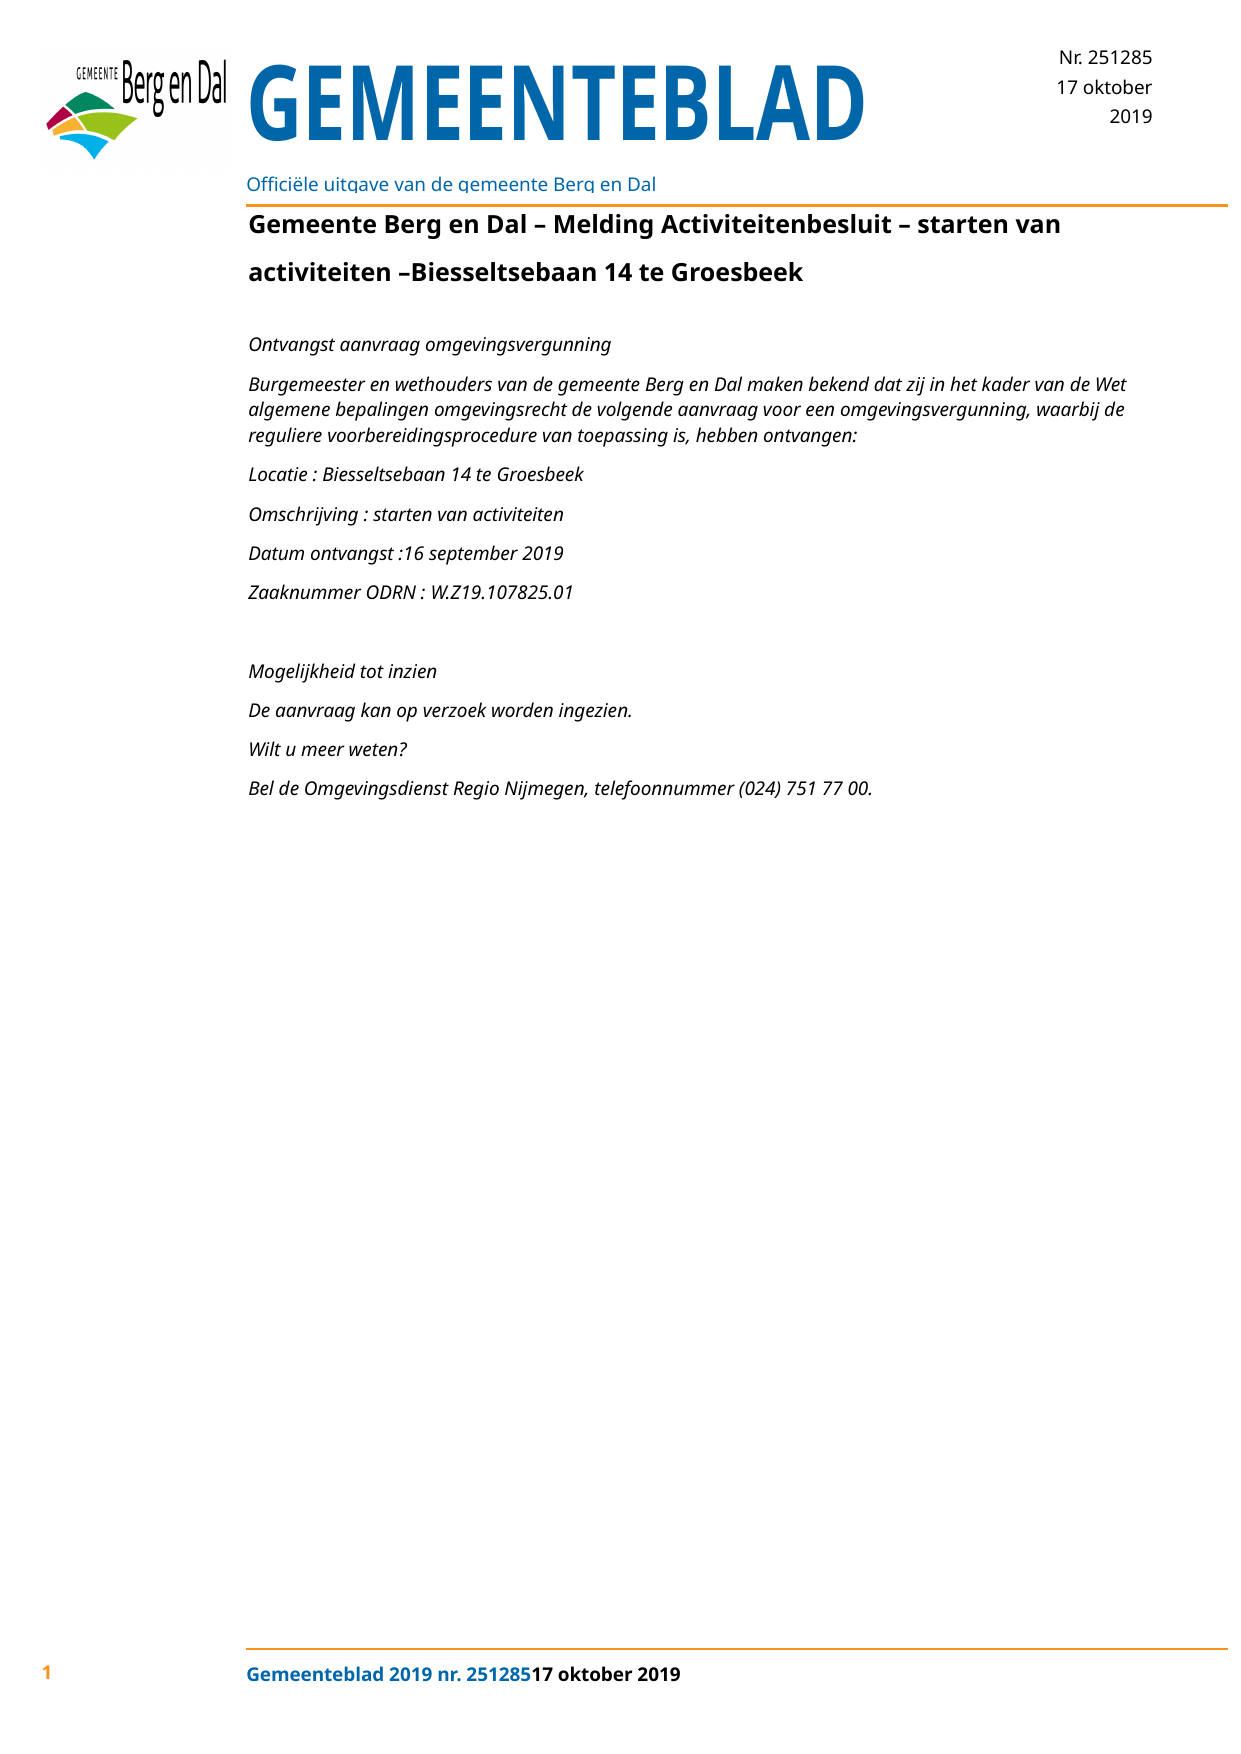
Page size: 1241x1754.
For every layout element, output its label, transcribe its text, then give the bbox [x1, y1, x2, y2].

text Zaaknummer ODRN : W.Z19.107825.01 [248, 579, 1152, 605]
text Wilt u meer weten? [248, 736, 1152, 762]
text Datum ontvangst :16 september 2019 [248, 540, 1152, 566]
text Gemeente Berg en Dal – Melding Activiteitenbesluit – starten van activiteiten –Biesseltsebaan 14 te Groesbeek [248, 207, 1152, 288]
picture [41, 47, 231, 172]
text Omschrijving : starten van activiteiten [248, 501, 1152, 526]
text Bel de Omgevingsdienst Regio Nijmegen, telefoonnummer (024) 751 77 00. [248, 776, 1152, 801]
text Burgemeester en wethouders van de gemeente Berg en Dal maken bekend dat zij in het kader van de Wet algemene bepalingen omgevingsrecht de volgende aanvraag voor een omgevingsvergunning, waarbij de reguliere voorbereidingsprocedure van toepassing is, hebben ontvangen: [248, 371, 1152, 448]
text Ontvangst aanvraag omgevingsvergunning [248, 331, 1152, 357]
text De aanvraag kan op verzoek worden ingezien. [248, 697, 1152, 723]
text Mogelijkheid tot inzien [248, 658, 1152, 683]
text Locatie : Biesseltsebaan 14 te Groesbeek [248, 461, 1152, 487]
